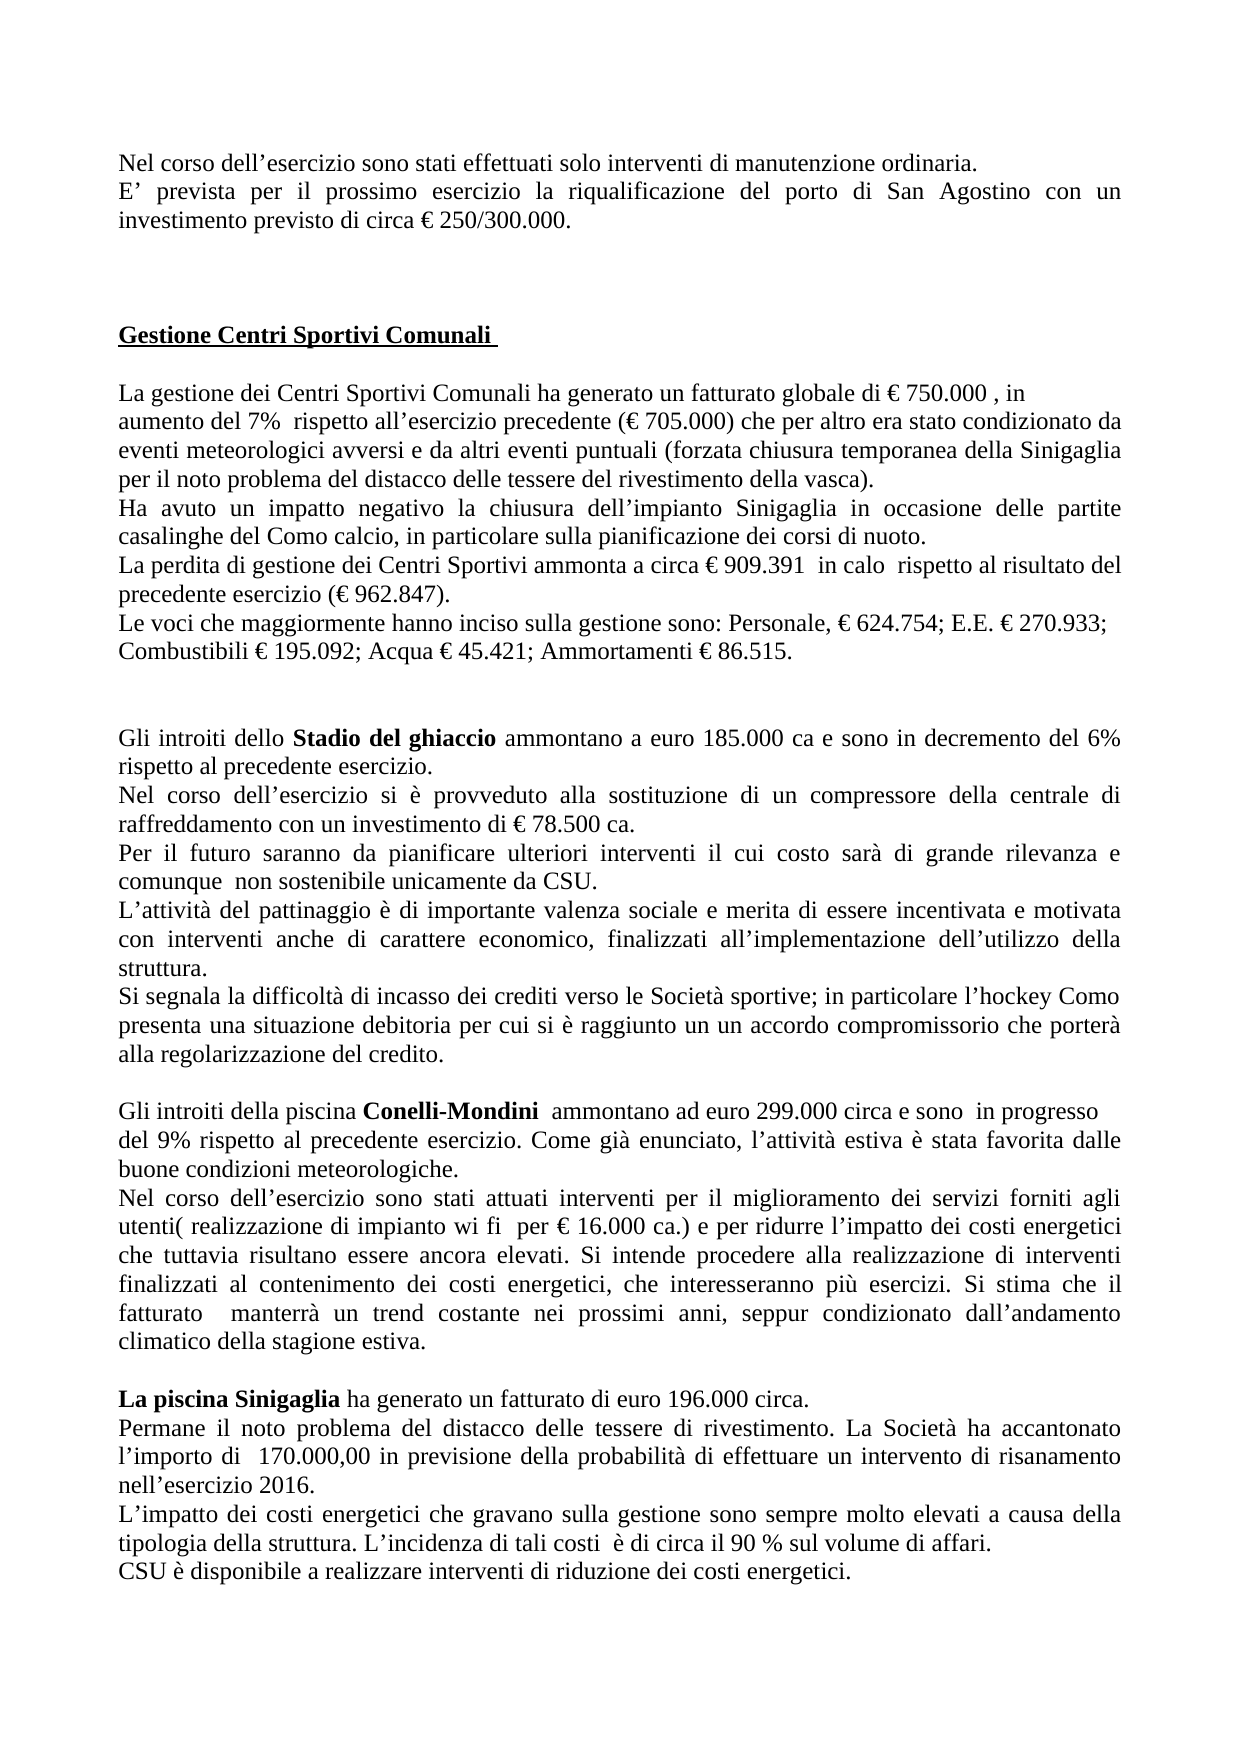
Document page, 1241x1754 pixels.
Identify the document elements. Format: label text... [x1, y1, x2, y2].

text E’ prevista per il prossimo esercizio la riqualificazione del porto di San Agostino con un investimento previsto di circa € 250/300.000. [118, 176, 1122, 234]
text La piscina Sinigaglia ha generato un fatturato di euro 196.000 circa. [118, 1384, 1122, 1413]
text L’attività del pattinaggio è di importante valenza sociale e merita di essere incentivata e motivata con interventi anche di carattere economico, finalizzati all’implementazione dell’utilizzo della struttura. [118, 895, 1122, 981]
text Gli introiti della piscina Conelli-Mondini ammontano ad euro 299.000 circa e sono in progresso [118, 1096, 1122, 1125]
text del 9% rispetto al precedente esercizio. Come già enunciato, l’attività estiva è stata favorita dalle buone condizioni meteorologiche. [118, 1125, 1122, 1183]
text Nel corso dell’esercizio sono stati attuati interventi per il miglioramento dei servizi forniti agli utenti( realizzazione di impianto wi fi per € 16.000 ca.) e per ridurre l’impatto dei costi energetici che tuttavia risultano essere ancora elevati. Si intende procedere alla realizzazione di interventi finalizzati al contenimento dei costi energetici, che interesseranno più esercizi. Si stima che il fatturato manterrà un trend costante nei prossimi anni, seppur condizionato dall’andamento climatico della stagione estiva. [118, 1183, 1122, 1355]
text La perdita di gestione dei Centri Sportivi ammonta a circa € 909.391 in calo rispetto al risultato del precedente esercizio (€ 962.847). [118, 550, 1122, 608]
text Nel corso dell’esercizio si è provveduto alla sostituzione di un compressore della centrale di raffreddamento con un investimento di € 78.500 ca. [118, 780, 1122, 838]
text Gestione Centri Sportivi Comunali [118, 320, 1122, 349]
text Permane il noto problema del distacco delle tessere di rivestimento. La Società ha accantonato l’importo di 170.000,00 in previsione della probabilità di effettuare un intervento di risanamento nell’esercizio 2016. [118, 1413, 1122, 1499]
text Ha avuto un impatto negativo la chiusura dell’impianto Sinigaglia in occasione delle partite casalinghe del Como calcio, in particolare sulla pianificazione dei corsi di nuoto. [118, 493, 1122, 550]
text Le voci che maggiormente hanno inciso sulla gestione sono: Personale, € 624.754; E.E. € 270.933; [118, 608, 1122, 636]
text La gestione dei Centri Sportivi Comunali ha generato un fatturato globale di € 750.000 , in [118, 378, 1122, 406]
text Gli introiti dello Stadio del ghiaccio ammontano a euro 185.000 ca e sono in decremento del 6% rispetto al precedente esercizio. [118, 723, 1122, 780]
text Combustibili € 195.092; Acqua € 45.421; Ammortamenti € 86.515. [118, 636, 1122, 665]
text L’impatto dei costi energetici che gravano sulla gestione sono sempre molto elevati a causa della tipologia della struttura. L’incidenza di tali costi è di circa il 90 % sul volume di affari. [118, 1499, 1122, 1556]
text Si segnala la difficoltà di incasso dei crediti verso le Società sportive; in particolare l’hockey Como presenta una situazione debitoria per cui si è raggiunto un un accordo compromissorio che porterà alla regolarizzazione del credito. [118, 981, 1122, 1068]
text aumento del 7% rispetto all’esercizio precedente (€ 705.000) che per altro era stato condizionato da eventi meteorologici avversi e da altri eventi puntuali (forzata chiusura temporanea della Sinigaglia per il noto problema del distacco delle tessere del rivestimento della vasca). [118, 406, 1122, 493]
text Per il futuro saranno da pianificare ulteriori interventi il cui costo sarà di grande rilevanza e comunque non sostenibile unicamente da CSU. [118, 838, 1122, 895]
text CSU è disponibile a realizzare interventi di riduzione dei costi energetici. [118, 1556, 1122, 1585]
text Nel corso dell’esercizio sono stati effettuati solo interventi di manutenzione ordinaria. [118, 148, 1122, 176]
